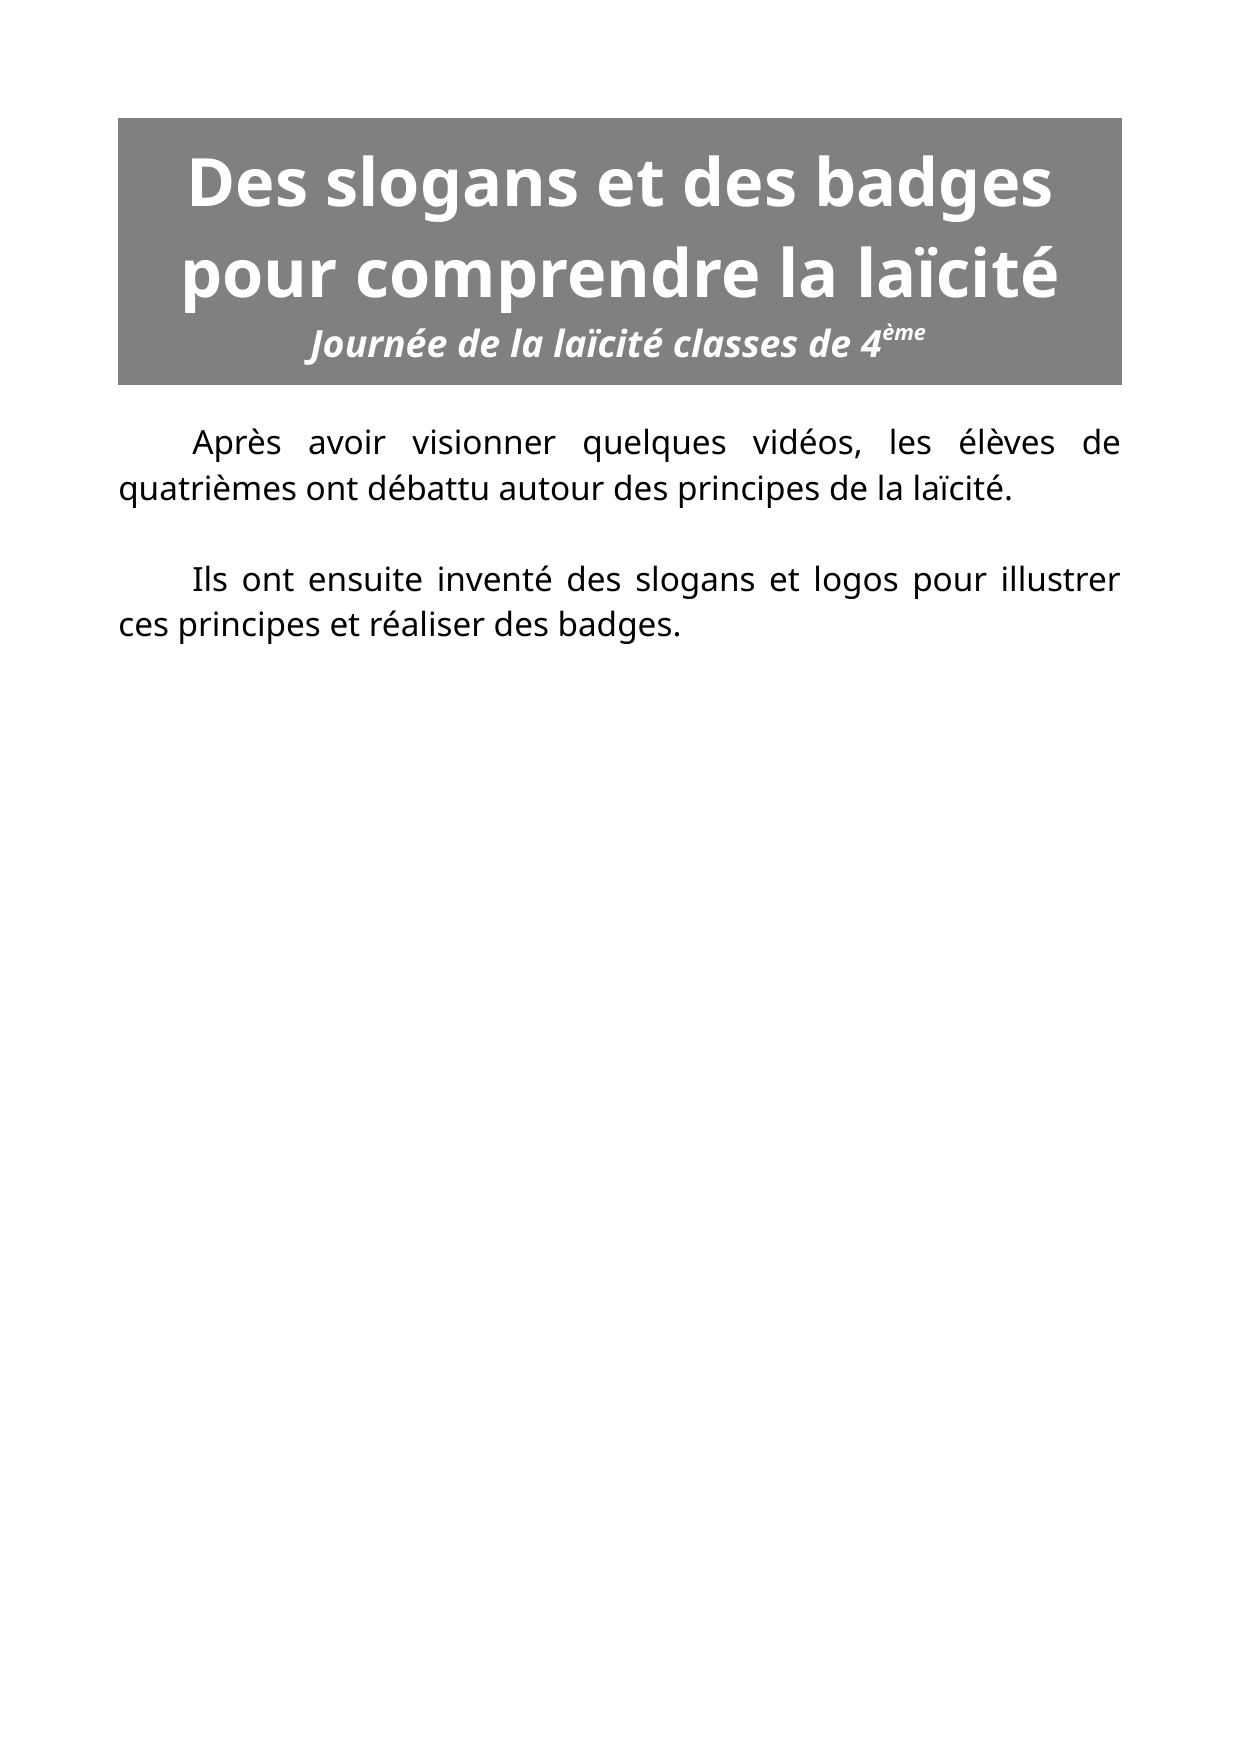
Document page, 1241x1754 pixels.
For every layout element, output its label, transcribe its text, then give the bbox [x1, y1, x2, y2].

text Journée de la laïcité classes de 4ème [118, 317, 1122, 368]
text Des slogans et des badges [118, 135, 1122, 226]
text pour comprendre la laïcité [118, 226, 1122, 317]
text Après avoir visionner quelques vidéos, les élèves de quatrièmes ont débattu autour des principes de la laïcité. [118, 419, 1122, 510]
text Ils ont ensuite inventé des slogans et logos pour illustrer ces principes et réaliser des badges. [118, 555, 1122, 646]
